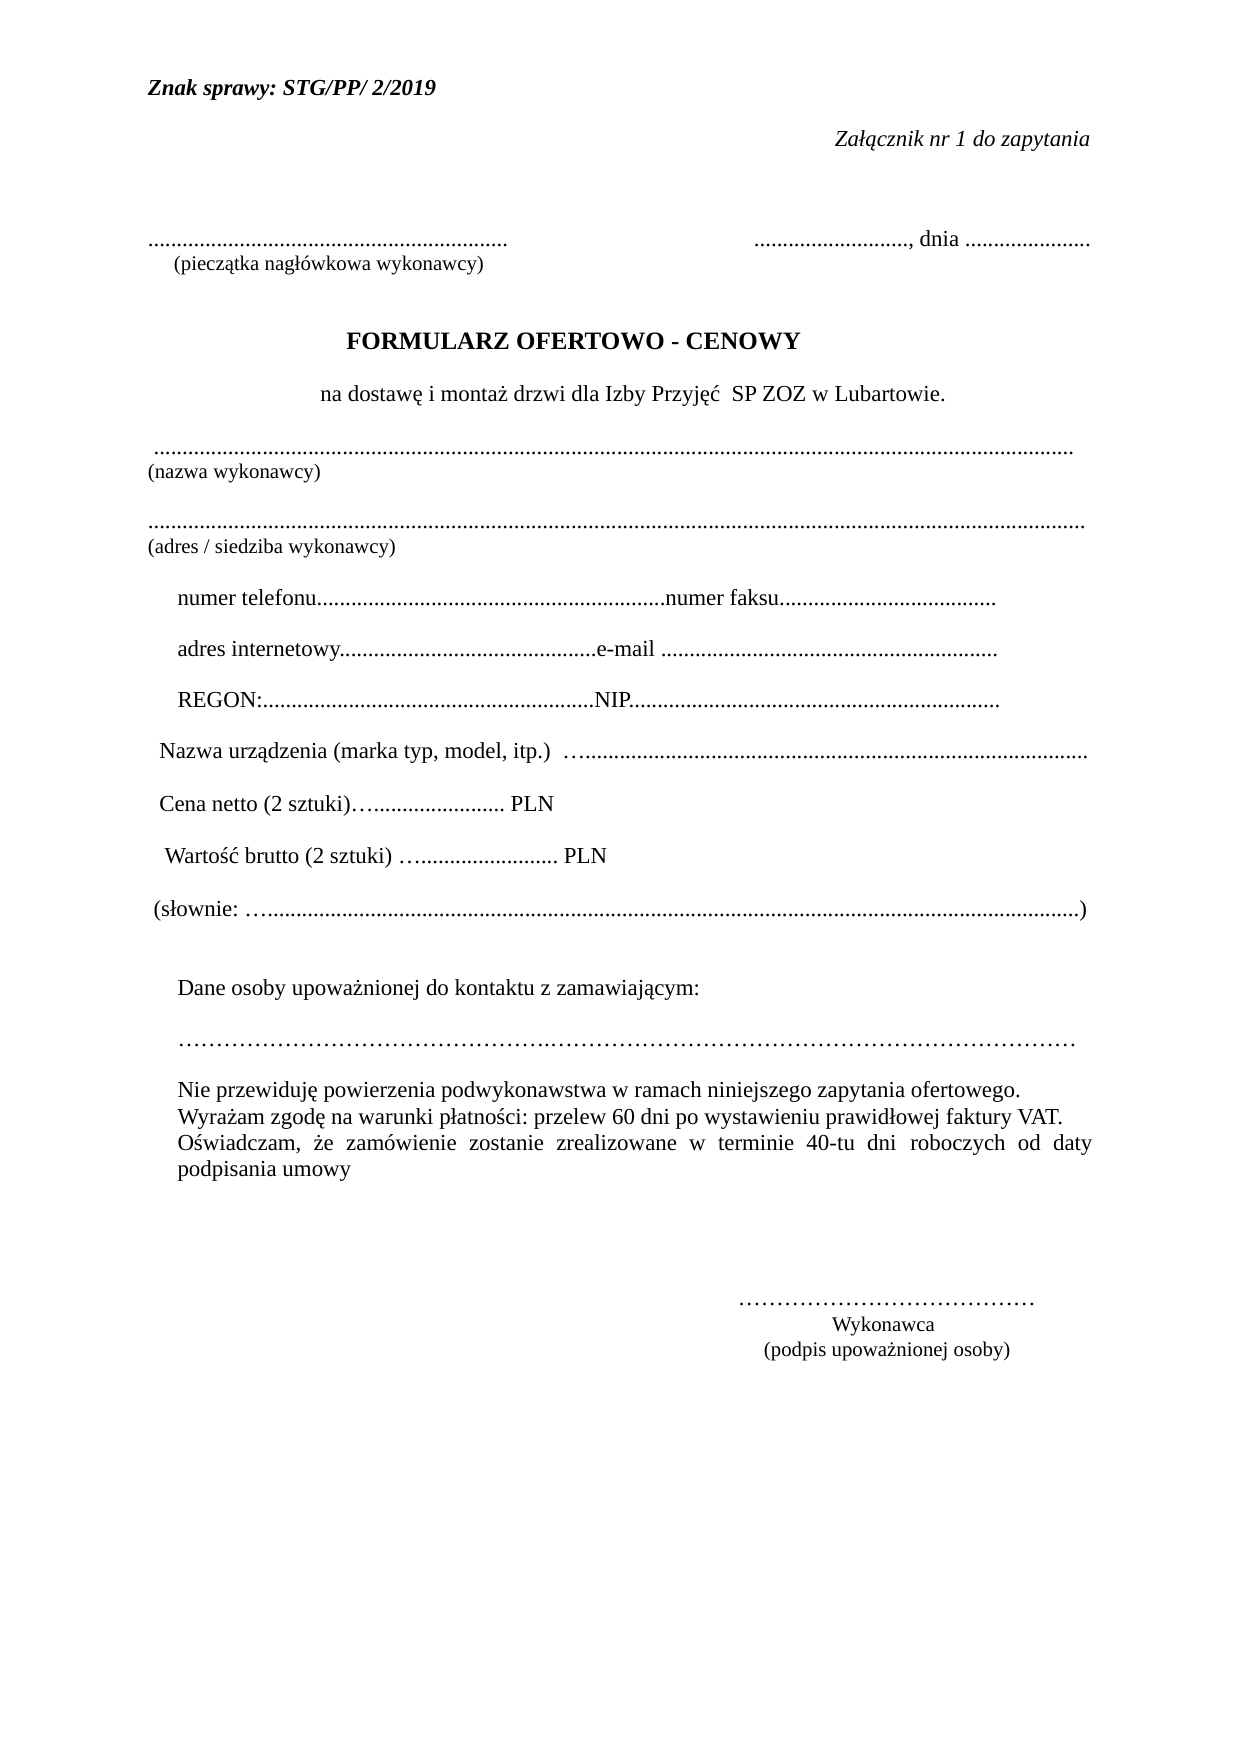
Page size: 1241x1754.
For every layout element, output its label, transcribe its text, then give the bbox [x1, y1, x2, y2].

text Wartość brutto (2 sztuki) …........................ PLN [148, 843, 1093, 869]
text Dane osoby upoważnionej do kontaktu z zamawiającym: [177, 974, 1093, 1001]
text REGON:..........................................................NIP................................................................. [177, 686, 1093, 712]
text Znak sprawy: STG/PP/ 2/2019 [148, 74, 1093, 100]
text numer telefonu.............................................................numer faksu...................................... [177, 584, 1093, 610]
text (słownie: …..............................................................................................................................................) [148, 895, 1093, 922]
text ………………………………………….…………………………………………………………… [177, 1025, 1093, 1052]
text Oświadczam, że zamówienie zostanie zrealizowane w terminie 40-tu dni roboczych od daty podpisania umowy [177, 1129, 1093, 1182]
text adres internetowy.............................................e-mail ........................................................... [177, 635, 1093, 661]
text ............................................................... ..........................., dnia ...................... [148, 225, 1093, 251]
text na dostawę i montaż drzwi dla Izby Przyjęć SP ZOZ w Lubartowie. [177, 380, 1093, 406]
text Załącznik nr 1 do zapytania [177, 125, 1093, 151]
text Wykonawca (podpis upoważnionej osoby) [148, 1310, 1093, 1361]
text Nie przewiduję powierzenia podwykonawstwa w ramach niniejszego zapytania ofertowego. [177, 1076, 1093, 1103]
text (adres / siedziba wykonawcy) [148, 534, 1093, 558]
text Wyrażam zgodę na warunki płatności: przelew 60 dni po wystawieniu prawidłowej faktury VAT. [177, 1103, 1093, 1129]
text .................................................................................................................................................................... [148, 507, 1093, 534]
text (nazwa wykonawcy) [148, 459, 1093, 483]
text FORMULARZ OFERTOWO - CENOWY [177, 326, 1093, 355]
text (pieczątka nagłówkowa wykonawcy) [148, 251, 1093, 275]
text Nazwa urządzenia (marka typ, model, itp.) …........................................................................................ [148, 737, 1093, 763]
text ................................................................................................................................................................. [148, 433, 1093, 459]
text Cena netto (2 sztuki)…....................... PLN [148, 790, 1093, 816]
text ………………………………… [664, 1284, 1093, 1310]
